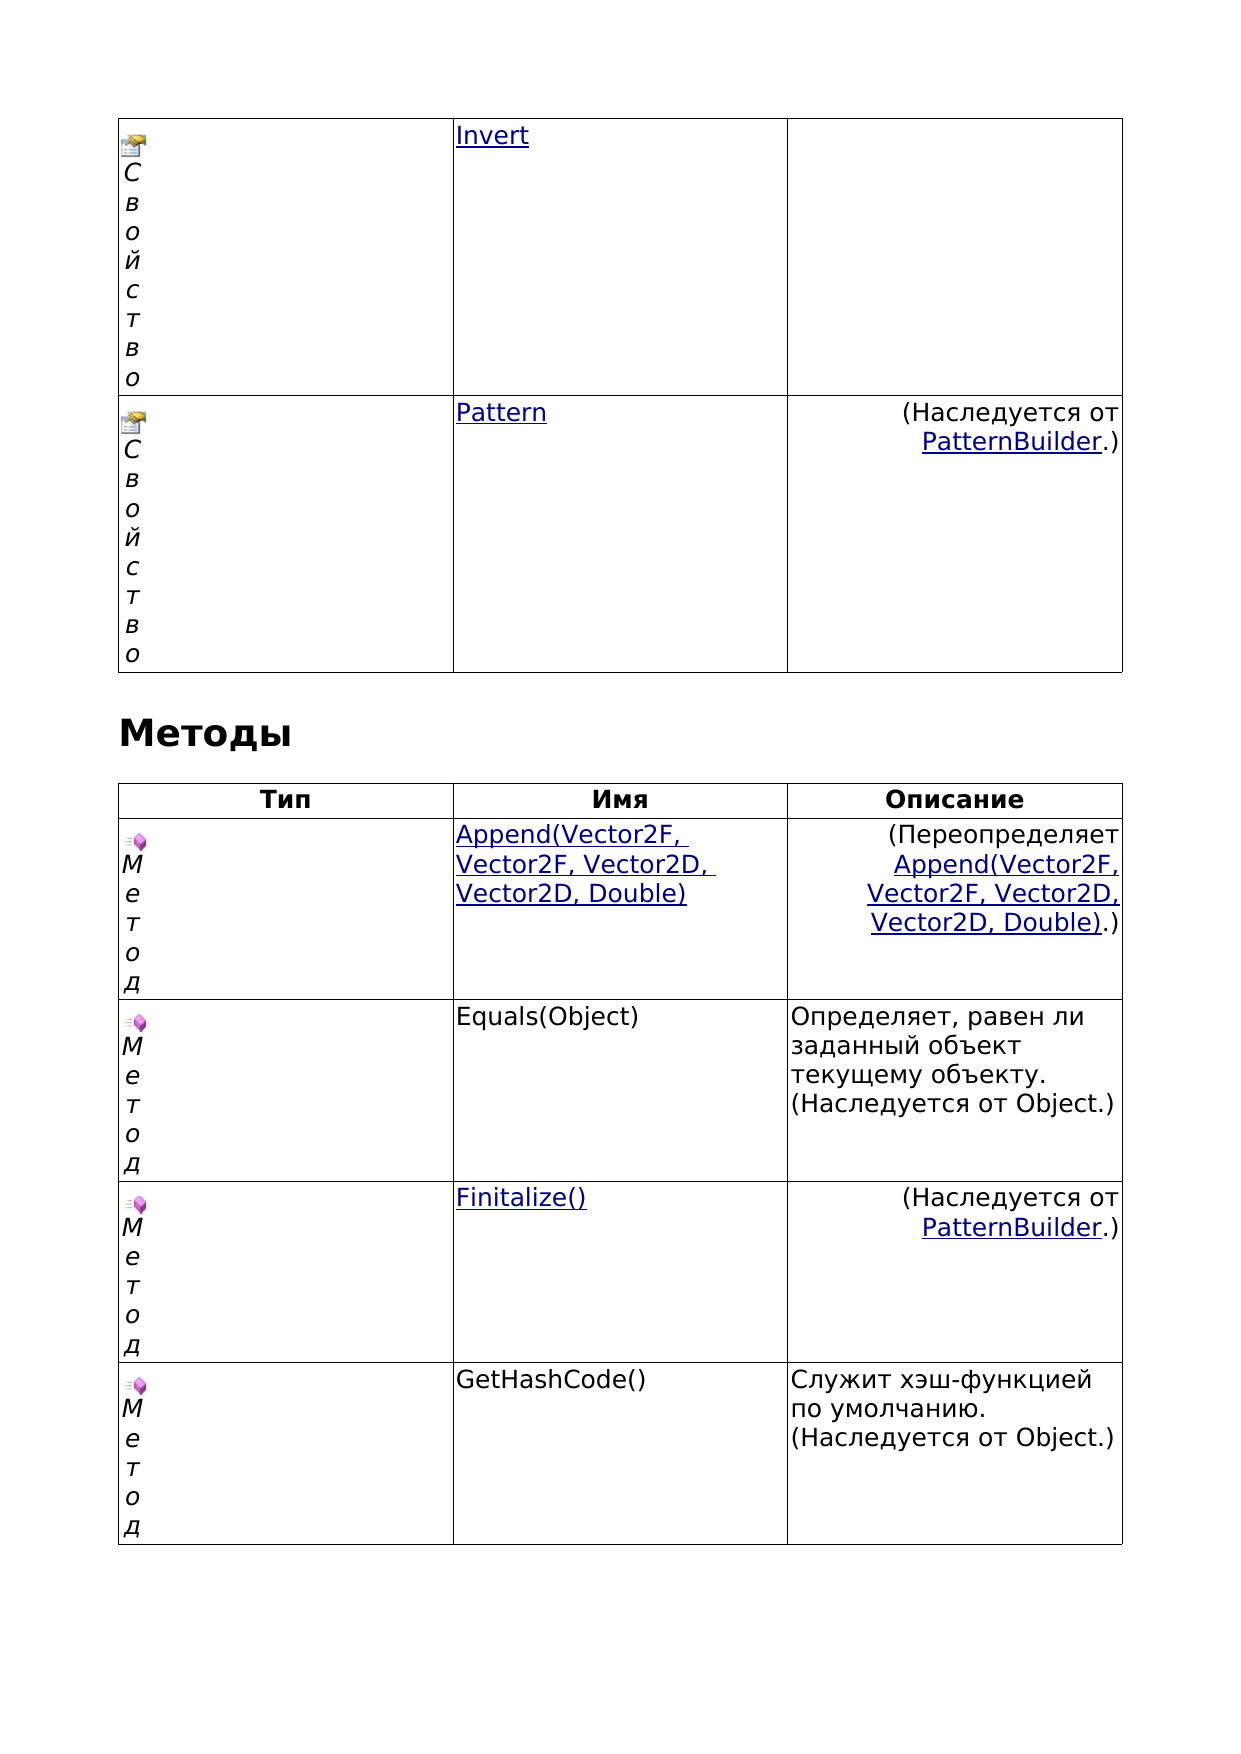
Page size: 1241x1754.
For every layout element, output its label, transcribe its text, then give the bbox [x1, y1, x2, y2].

table_cell [119, 1363, 453, 1543]
picture [121, 133, 147, 159]
table_cell Pattern [454, 396, 787, 672]
table_cell Finitalize() [454, 1182, 787, 1362]
table_cell GetHashCode() [454, 1363, 787, 1543]
picture [121, 1377, 147, 1395]
table_cell [119, 819, 453, 999]
table_header Описание [788, 784, 1122, 818]
table_header Имя [454, 784, 787, 818]
picture [121, 410, 147, 436]
table_cell Определяет, равен ли заданный объект текущему объекту. (Наследуется от Object.) [788, 1000, 1122, 1181]
table_header Тип [119, 784, 453, 818]
table_cell Append(Vector2F, Vector2F, Vector2D, Vector2D, Double) [454, 819, 787, 999]
table_cell Equals(Object) [454, 1000, 787, 1181]
table_cell [119, 1182, 453, 1362]
table_cell (Наследуется от PatternBuilder.) [788, 1182, 1122, 1362]
table_cell [119, 1000, 453, 1181]
table_cell Invert [454, 119, 787, 395]
table_cell [788, 119, 1122, 395]
picture [121, 1014, 147, 1032]
table_cell [119, 396, 453, 672]
picture [121, 1196, 147, 1214]
table_cell [119, 119, 453, 395]
subtitle Методы [118, 712, 1122, 755]
table_cell (Переопределяет Append(Vector2F, Vector2F, Vector2D, Vector2D, Double).) [788, 819, 1122, 999]
table_cell Служит хэш-функцией по умолчанию. (Наследуется от Object.) [788, 1363, 1122, 1543]
table_cell (Наследуется от PatternBuilder.) [788, 396, 1122, 672]
picture [121, 833, 147, 851]
